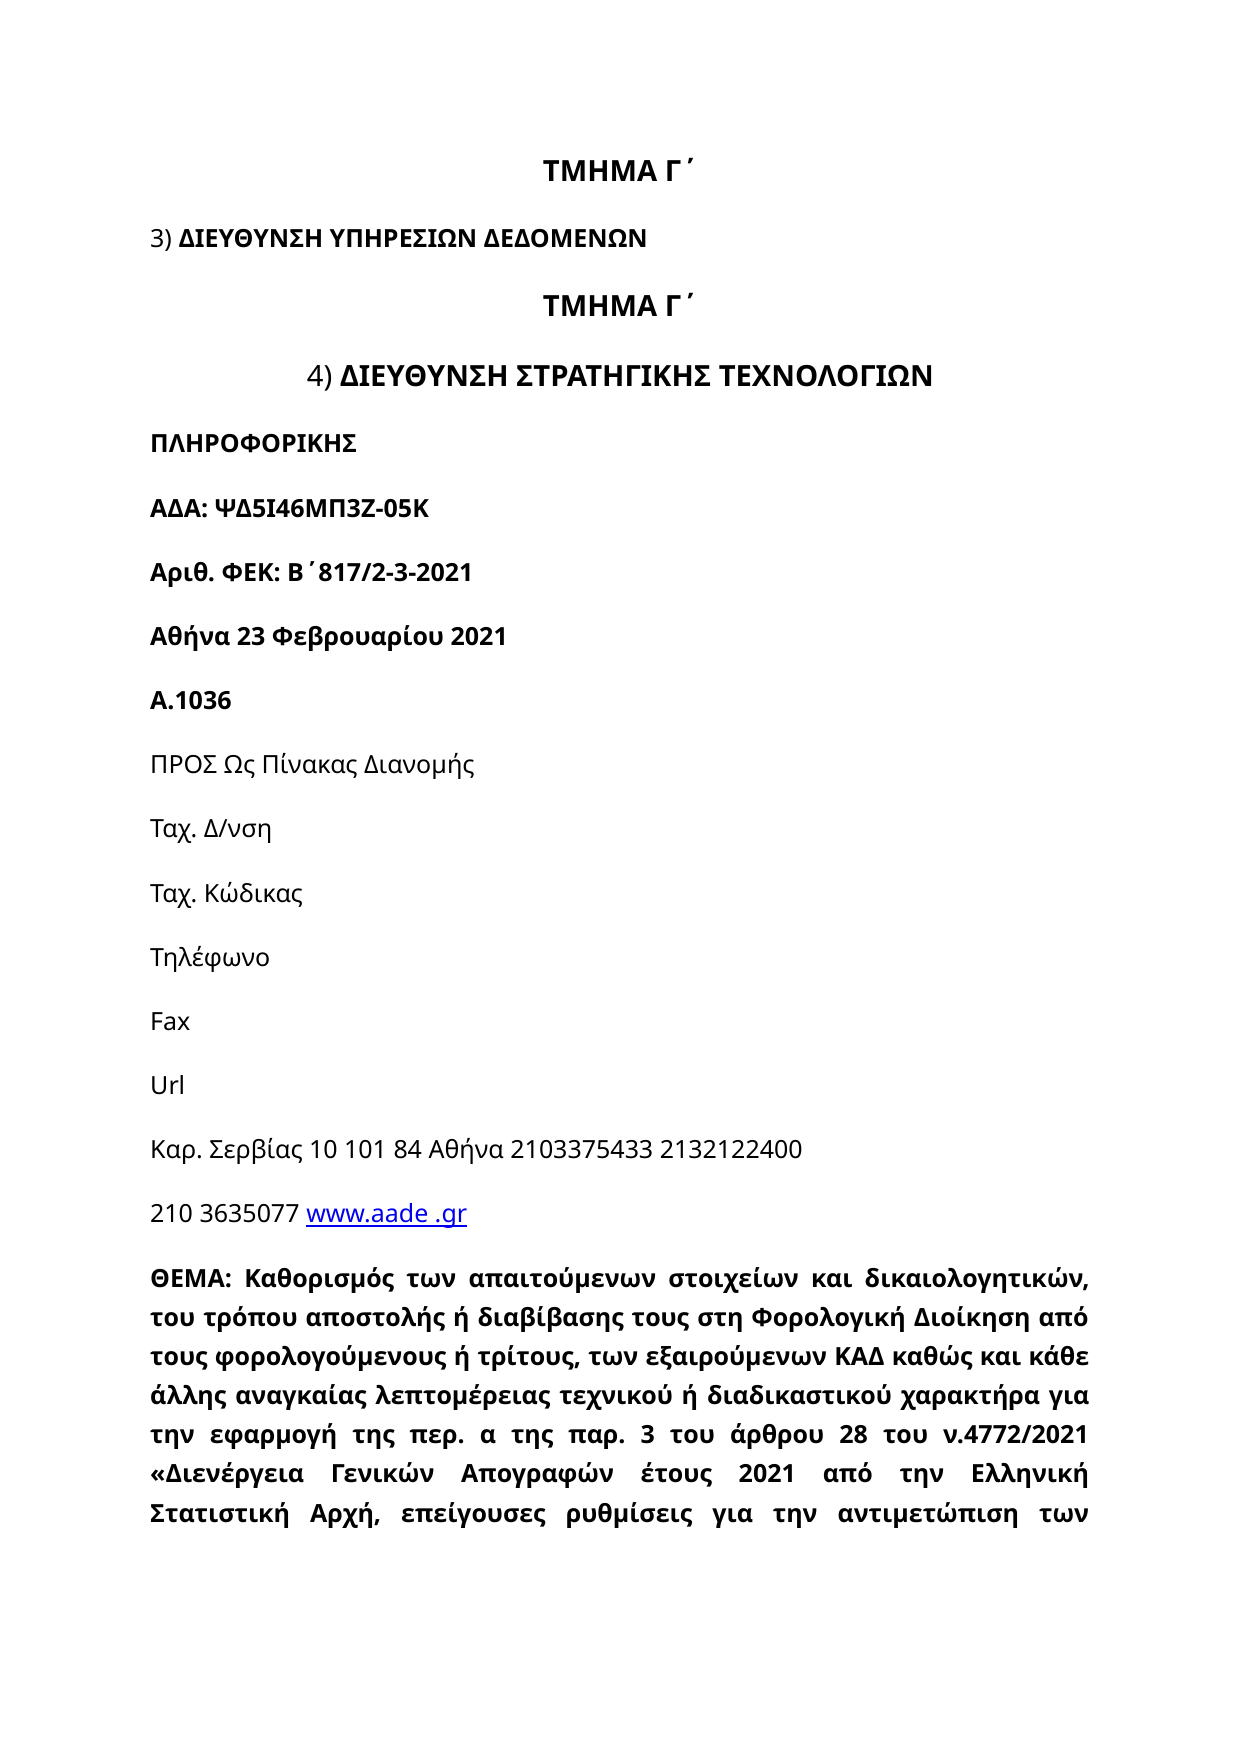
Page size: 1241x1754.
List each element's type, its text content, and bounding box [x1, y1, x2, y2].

text Τηλέφωνο [150, 939, 1090, 973]
subtitle ΤΜΗΜΑ Γ΄ [150, 285, 1090, 324]
text 3) ΔΙΕΥΘΥΝΣΗ ΥΠΗΡΕΣΙΩΝ ΔΕΔΟΜΕΝΩΝ [150, 221, 1090, 255]
text Ταχ. Κώδικας [150, 875, 1090, 909]
text Αριθ. ΦΕΚ: Β΄817/2-3-2021 [150, 554, 1090, 588]
subtitle 4) ΔΙΕΥΘΥΝΣΗ ΣΤΡΑΤΗΓΙΚΗΣ ΤΕΧΝΟΛΟΓΙΩΝ [150, 355, 1090, 395]
text Ταχ. Δ/νση [150, 811, 1090, 845]
text ΠΡΟΣ Ως Πίνακας Διανομής [150, 747, 1090, 781]
subtitle ΤΜΗΜΑ Γ΄ [150, 150, 1090, 190]
text Αθήνα 23 Φεβρουαρίου 2021 [150, 618, 1090, 653]
text ΠΛΗΡΟΦΟΡΙΚΗΣ [150, 426, 1090, 460]
text ΘΕΜΑ: Καθορισμός των απαιτούμενων στοιχείων και δικαιολογητικών, του τρόπου αποστολής ή διαβίβασης τους στη Φορολογική Διοίκηση από τους φορολογούμενους ή τρίτους, των εξαιρούμενων ΚΑΔ καθώς και κάθε άλλης αναγκαίας λεπτομέρειας τεχνικού ή διαδικαστικού χαρακτήρα για την εφαρμογή της περ. α της παρ. 3 του άρθρου 28 του ν.4772/2021 «Διενέργεια Γενικών Απογραφών έτους 2021 από την Ελληνική Στατιστική Αρχή, επείγουσες ρυθμίσεις για την αντιμετώπιση των [150, 1260, 1090, 1529]
text 210 3635077 www.aade .gr [150, 1196, 1090, 1230]
text ΑΔΑ: ΨΔ5Ι46ΜΠ3Ζ-05Κ [150, 490, 1090, 524]
text Καρ. Σερβίας 10 101 84 Αθήνα 2103375433 2132122400 [150, 1132, 1090, 1166]
text Url [150, 1068, 1090, 1102]
text Α.1036 [150, 683, 1090, 717]
text Fax [150, 1003, 1090, 1038]
